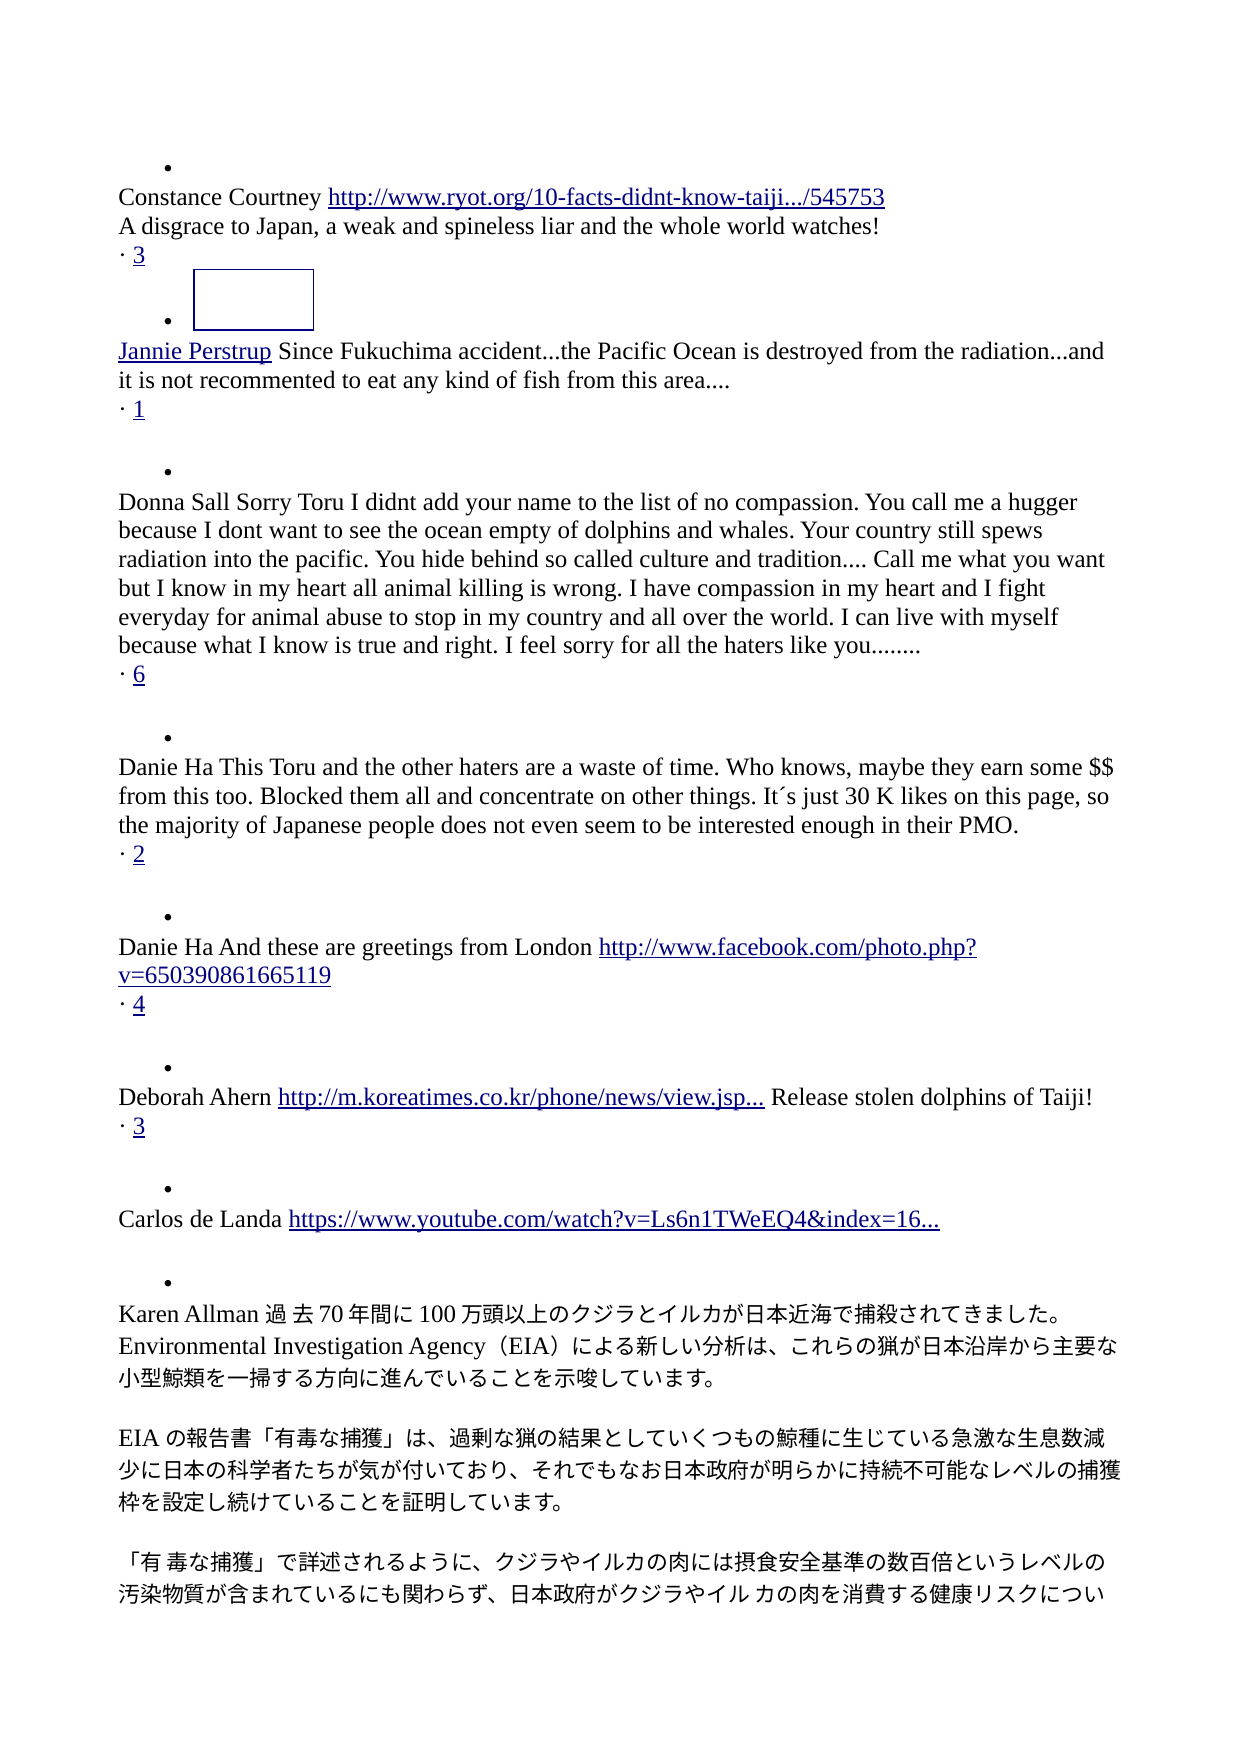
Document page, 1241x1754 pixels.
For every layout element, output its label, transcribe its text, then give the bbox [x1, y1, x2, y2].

text Carlos de Landa https://www.youtube.com/watch?v=Ls6n1TWeEQ4&index=16... [118, 1204, 1122, 1233]
text Danie Ha And these are greetings from London http://www.facebook.com/photo.php?v=650390861665119 [118, 932, 1122, 989]
text Constance Courtney http://www.ryot.org/10-facts-didnt-know-taiji.../545753 A disgrace to Japan, a weak and spineless liar and the whole world watches! [118, 182, 1122, 240]
text Deborah Ahern http://m.koreatimes.co.kr/phone/news/view.jsp... Release stolen dolphins of Taiji! [118, 1082, 1122, 1111]
text · 4 [118, 989, 1122, 1018]
text · 2 [118, 839, 1122, 867]
text · 6 [118, 659, 1122, 688]
text · 1 [118, 394, 1122, 422]
text Donna Sall Sorry Toru I didnt add your name to the list of no compassion. You call me a hugger because I dont want to see the ocean empty of dolphins and whales. Your country still spews radiation into the pacific. You hide behind so called culture and tradition.... Call me what you want but I know in my heart all animal killing is wrong. I have compassion in my heart and I fight everyday for animal abuse to stop in my country and all over the world. I can live with myself because what I know is true and right. I feel sorry for all the haters like you........ [118, 487, 1122, 659]
text · 3 [118, 240, 1122, 269]
text · 3 [118, 1111, 1122, 1140]
text Danie Ha This Toru and the other haters are a waste of time. Who knows, maybe they earn some $$ from this too. Blocked them all and concentrate on other things. It´s just 30 K likes on this page, so the majority of Japanese people does not even seem to be interested enough in their PMO. [118, 752, 1122, 839]
text Jannie Perstrup Since Fukuchima accident...the Pacific Ocean is destroyed from the radiation...and it is not recommented to eat any kind of fish from this area.... [118, 336, 1122, 394]
text Karen Allman 過 去70年間に100万頭以上のクジラとイルカが日本近海で捕殺されてきました。Environmental Investigation Agency（EIA）による新しい分析は、これらの猟が日本沿岸から主要な小型鯨類を一掃する方向に進んでいることを示唆しています。 EIAの報告書「有毒な捕獲」は、過剰な猟の結果としていくつもの鯨種に生じている急激な生息数減少に日本の科学者たちが気が付いており、それでもなお日本政府が明らかに持続不可能なレベルの捕獲枠を設定し続けていることを証明しています。 「有 毒な捕獲」で詳述されるように、クジラやイルカの肉には摂食安全基準の数百倍というレベルの汚染物質が含まれているにも関わらず、日本政府がクジラやイル カの肉を消費する健康リスクについ [118, 1297, 1122, 1608]
